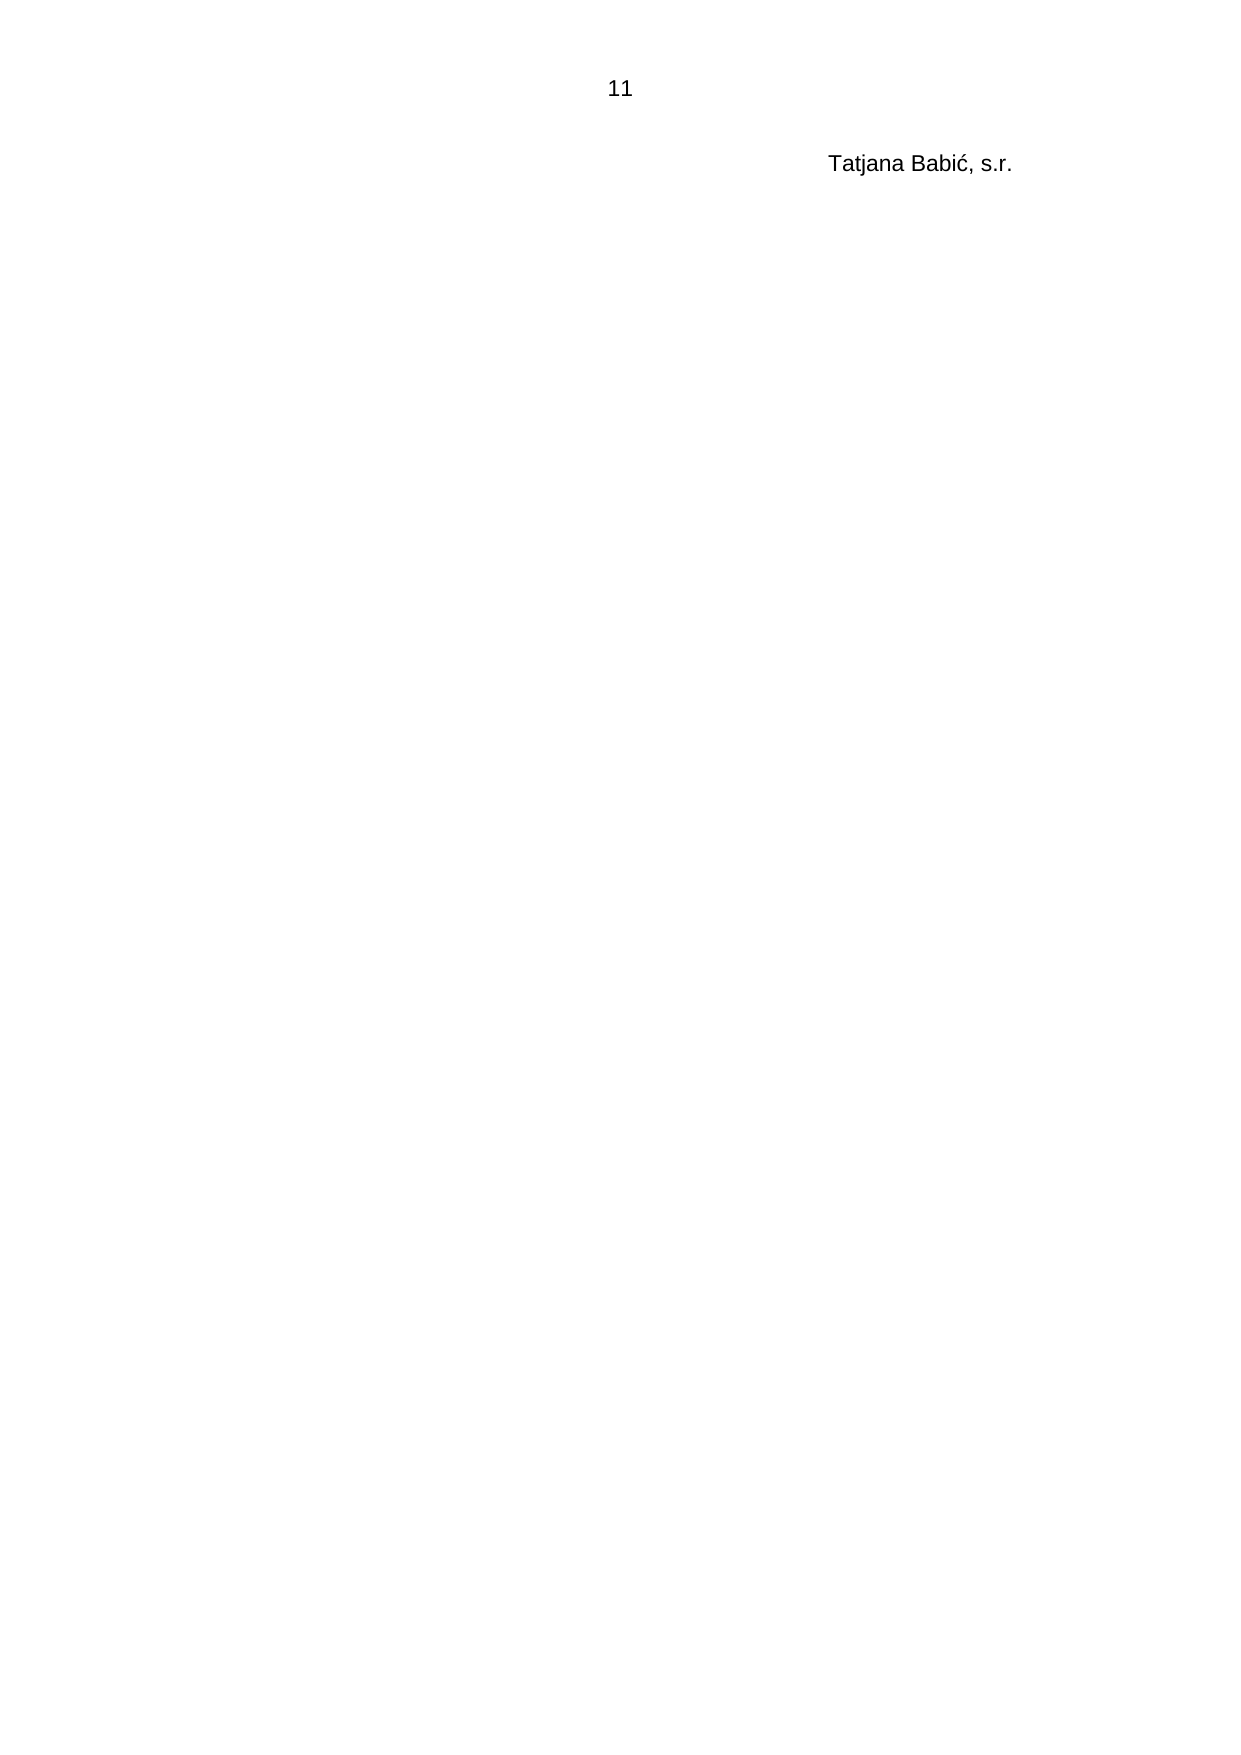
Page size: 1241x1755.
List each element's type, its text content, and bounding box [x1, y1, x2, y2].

text Tatjana Babić, s.r. [787, 150, 1053, 176]
